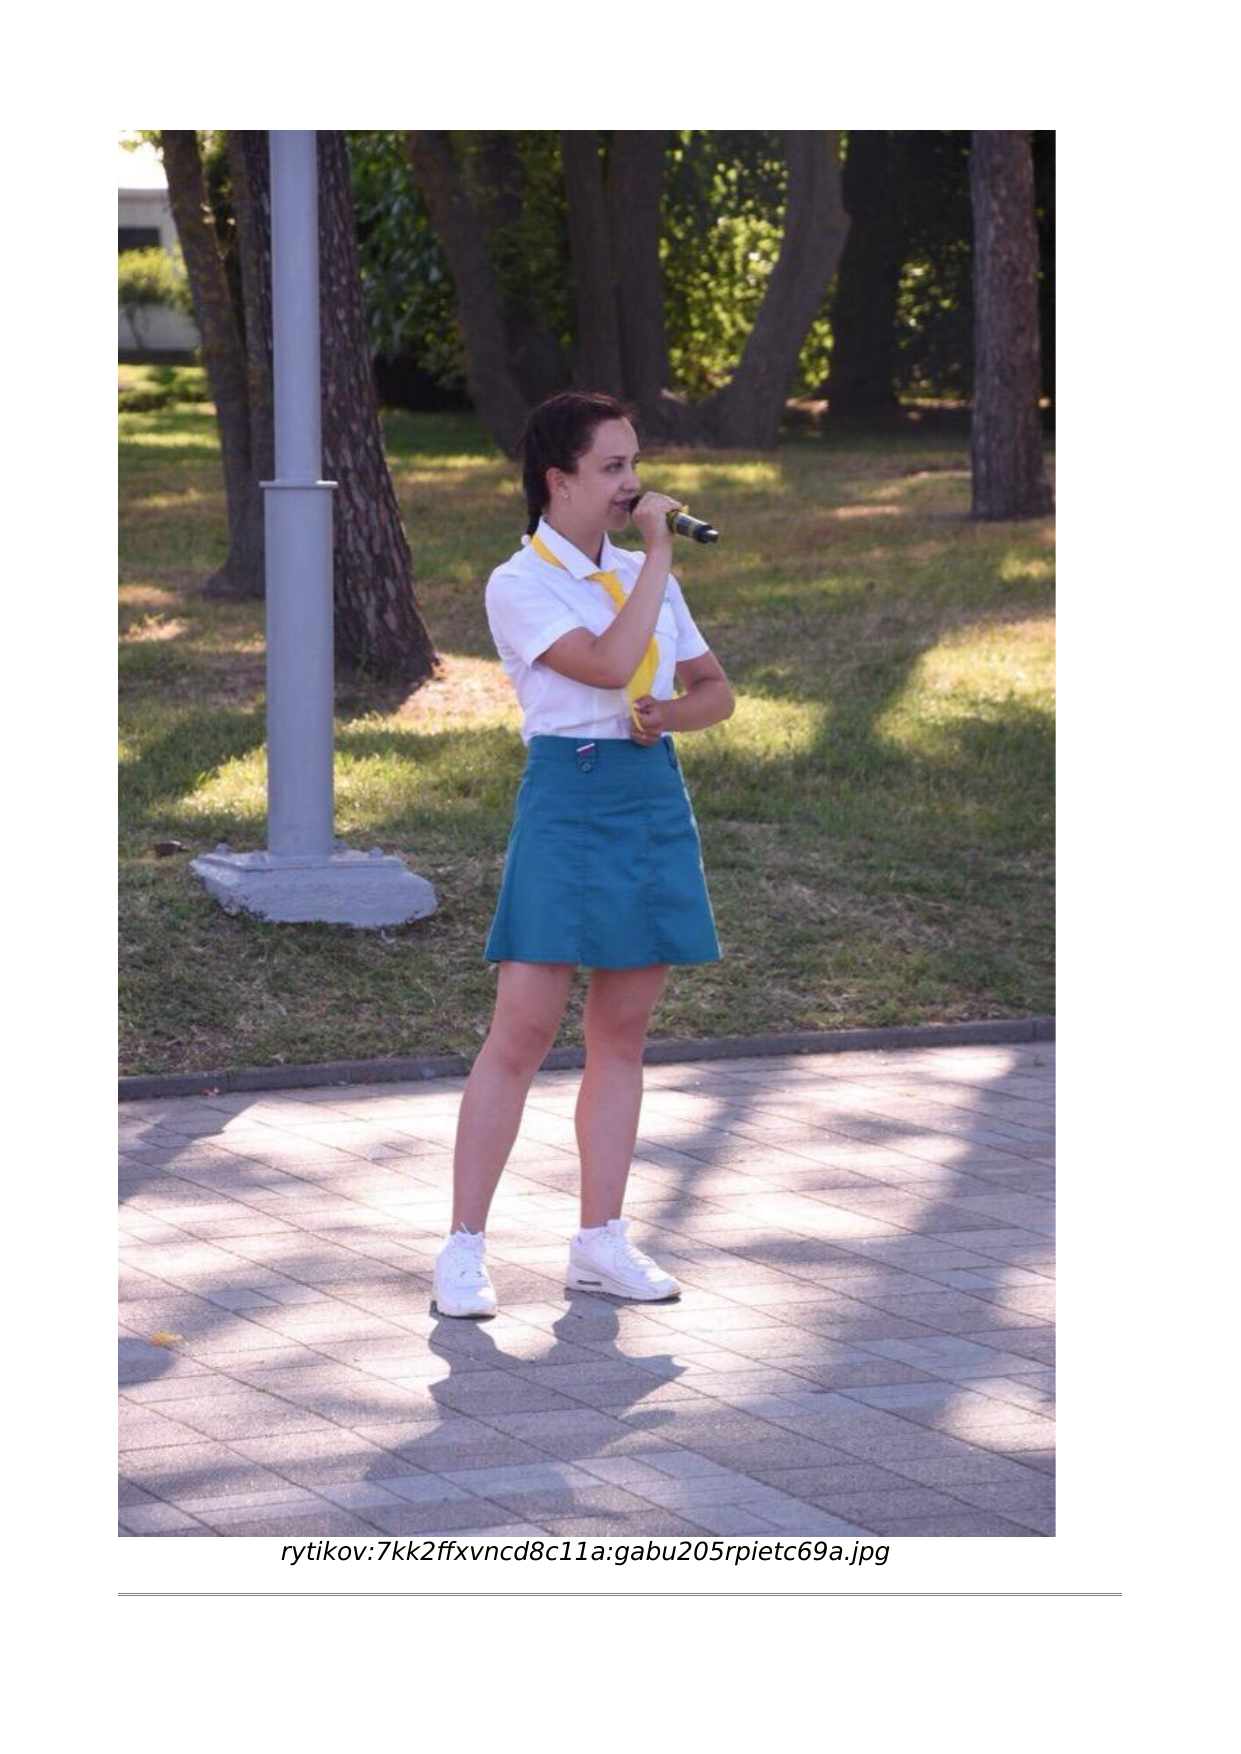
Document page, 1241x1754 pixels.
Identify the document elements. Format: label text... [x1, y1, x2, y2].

text rytikov:7kk2ffxvncd8c11a:gabu205rpietc69a.jpg [118, 1537, 1056, 1566]
picture [118, 130, 1056, 1537]
